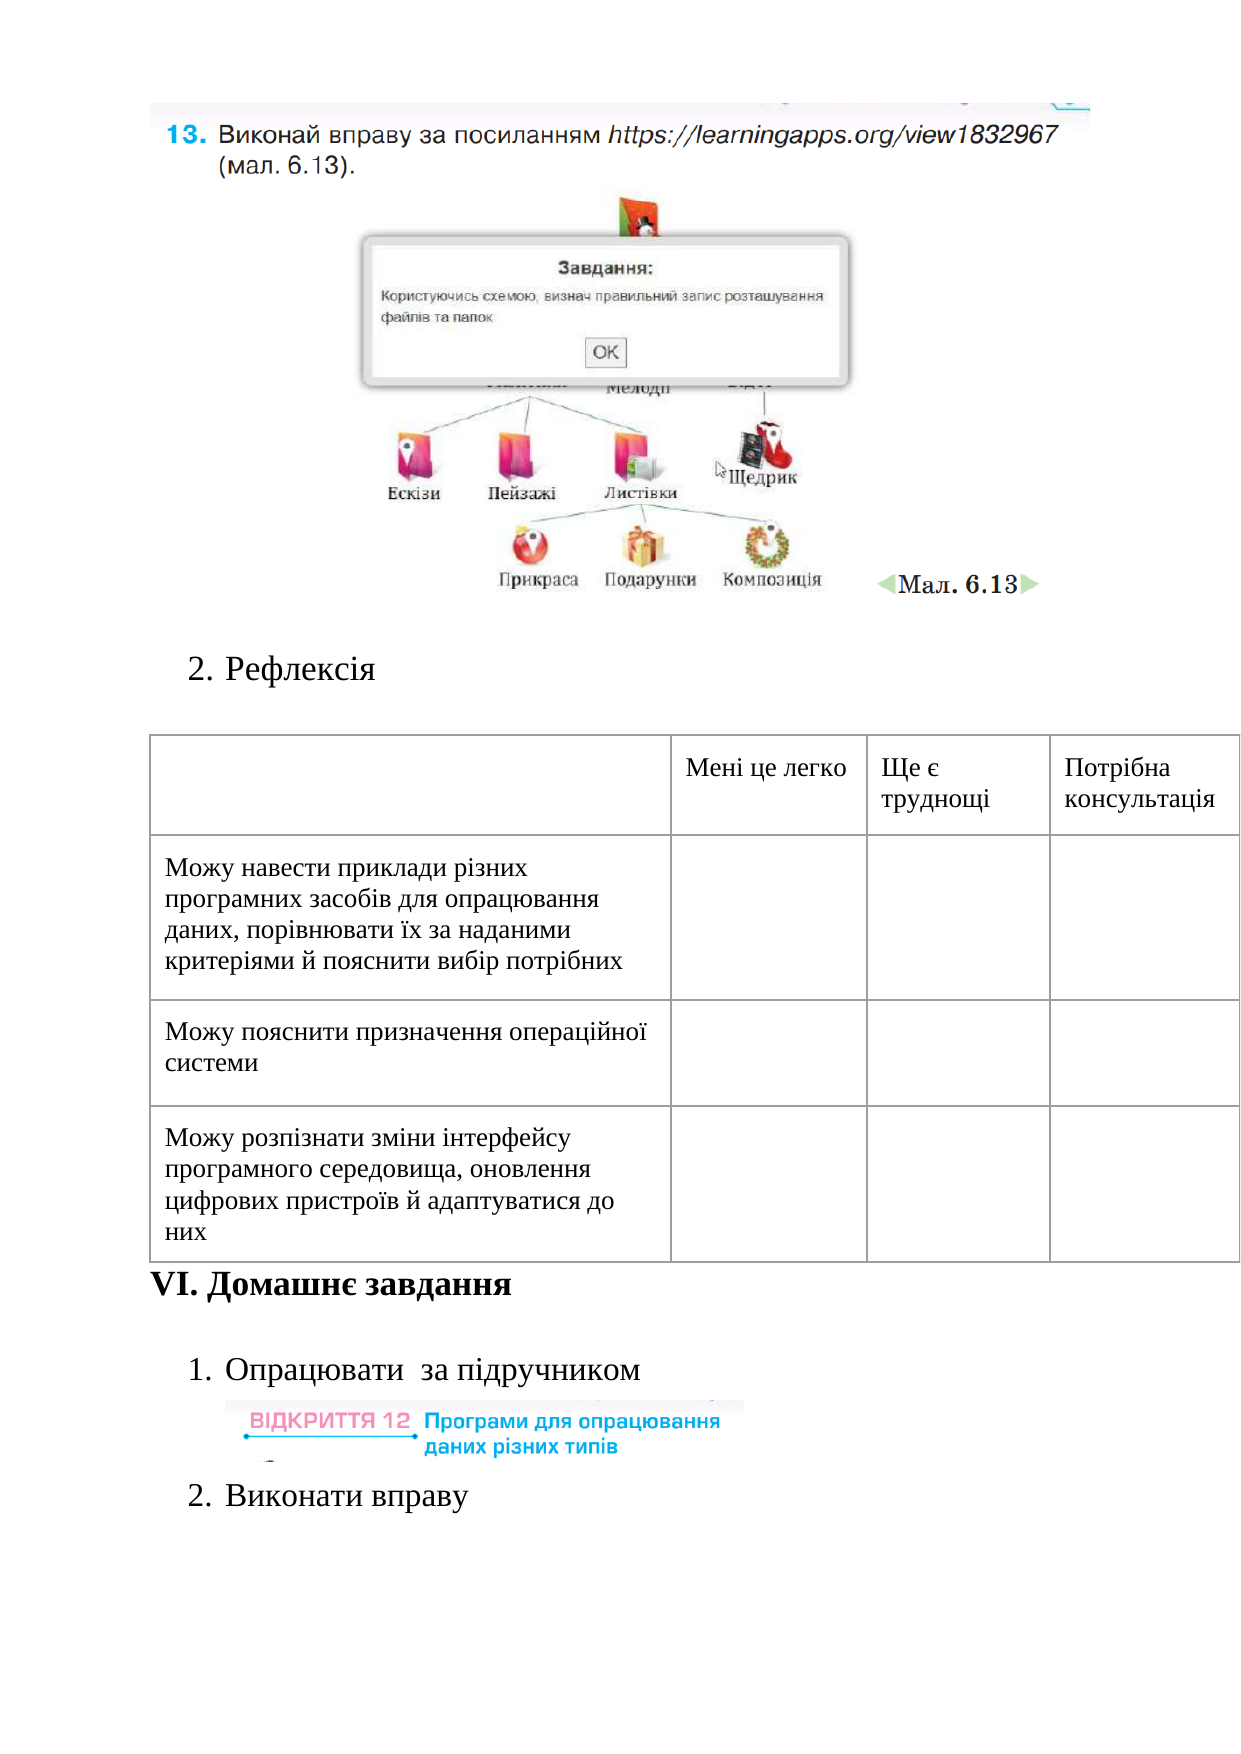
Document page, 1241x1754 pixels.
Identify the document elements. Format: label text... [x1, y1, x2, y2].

list Виконати вправу [187, 1475, 1090, 1513]
table_cell [1051, 1001, 1239, 1105]
table_cell [868, 1107, 1049, 1261]
text VI. Домашнє завдання [150, 1263, 1090, 1303]
table_cell [672, 1107, 866, 1261]
table_cell Можу розпізнати зміни інтерфейсу програмного середовища, оновлення цифрових пристроїв й адаптуватися до них [151, 1107, 670, 1261]
table_cell [1051, 836, 1239, 998]
picture [150, 103, 1091, 610]
table_cell [672, 1001, 866, 1105]
table_cell Можу пояснити призначення операційної системи [151, 1001, 670, 1105]
table_cell [672, 836, 866, 998]
table_header Потрібна консультація [1051, 736, 1239, 834]
table_cell [868, 1001, 1049, 1105]
table_header Мені це легко [672, 736, 866, 834]
list Опрацювати за підручником [187, 1349, 1090, 1462]
table_cell [1051, 1107, 1239, 1261]
picture [225, 1400, 744, 1462]
table_header [151, 736, 670, 834]
table_header Ще є труднощі [868, 736, 1049, 834]
table_cell [868, 836, 1049, 998]
table_cell Можу навести приклади різних програмних засобів для опрацювання даних, порівнювати їх за наданими критеріями й пояснити вибір потрібних [151, 836, 670, 998]
list Рефлексія [187, 648, 1090, 688]
